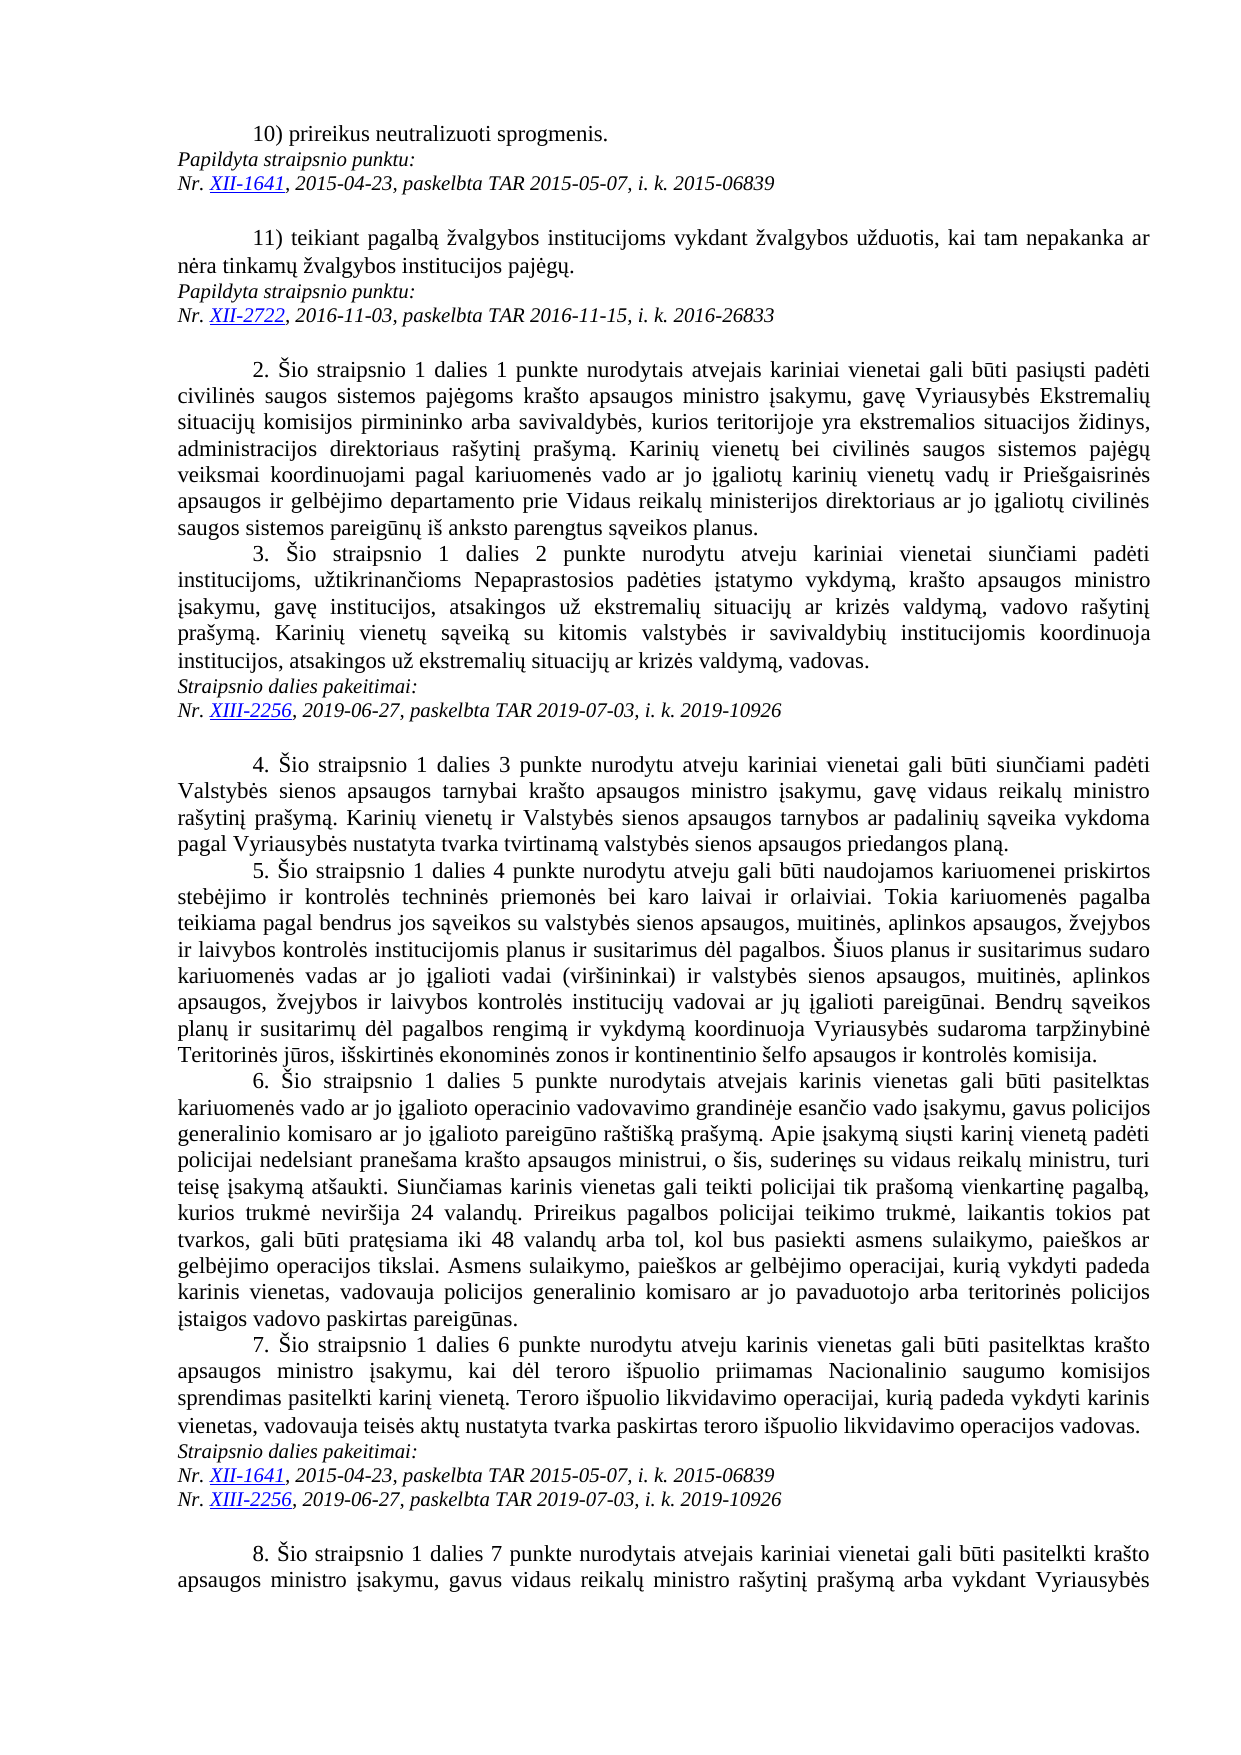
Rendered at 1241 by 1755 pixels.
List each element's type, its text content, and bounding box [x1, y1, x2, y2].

text Nr. XII-1641, 2015-04-23, paskelbta TAR 2015-05-07, i. k. 2015-06839 [177, 171, 1152, 195]
text Papildyta straipsnio punktu: [177, 279, 1152, 303]
text Nr. XII-1641, 2015-04-23, paskelbta TAR 2015-05-07, i. k. 2015-06839 [177, 1463, 1152, 1487]
text Nr. XII-2722, 2016-11-03, paskelbta TAR 2016-11-15, i. k. 2016-26833 [177, 303, 1152, 327]
text Papildyta straipsnio punktu: [177, 147, 1152, 171]
text 10) prireikus neutralizuoti sprogmenis. [177, 118, 1152, 147]
text 8. Šio straipsnio 1 dalies 7 punkte nurodytais atvejais kariniai vienetai gali būti pasitelkti krašto apsaugos ministro įsakymu, gavus vidaus reikalų ministro rašytinį prašymą arba vykdant Vyriausybės [177, 1540, 1152, 1592]
text 6. Šio straipsnio 1 dalies 5 punkte nurodytais atvejais karinis vienetas gali būti pasitelktas kariuomenės vado ar jo įgalioto operacinio vadovavimo grandinėje esančio vado įsakymu, gavus policijos generalinio komisaro ar jo įgalioto pareigūno raštišką prašymą. Apie įsakymą siųsti karinį vienetą padėti policijai nedelsiant pranešama krašto apsaugos ministrui, o šis, suderinęs su vidaus reikalų ministru, turi teisę įsakymą atšaukti. Siunčiamas karinis vienetas gali teikti policijai tik prašomą vienkartinę pagalbą, kurios trukmė neviršija 24 valandų. Prireikus pagalbos policijai teikimo trukmė, laikantis tokios pat tvarkos, gali būti pratęsiama iki 48 valandų arba tol, kol bus pasiekti asmens sulaikymo, paieškos ar gelbėjimo operacijos tikslai. Asmens sulaikymo, paieškos ar gelbėjimo operacijai, kurią vykdyti padeda karinis vienetas, vadovauja policijos generalinio komisaro ar jo pavaduotojo arba teritorinės policijos įstaigos vadovo paskirtas pareigūnas. [177, 1067, 1152, 1331]
text Nr. XIII-2256, 2019-06-27, paskelbta TAR 2019-07-03, i. k. 2019-10926 [177, 698, 1152, 722]
text 11) teikiant pagalbą žvalgybos institucijoms vykdant žvalgybos užduotis, kai tam nepakanka ar nėra tinkamų žvalgybos institucijos pajėgų. [177, 224, 1152, 279]
text 4. Šio straipsnio 1 dalies 3 punkte nurodytu atveju kariniai vienetai gali būti siunčiami padėti Valstybės sienos apsaugos tarnybai krašto apsaugos ministro įsakymu, gavę vidaus reikalų ministro rašytinį prašymą. Karinių vienetų ir Valstybės sienos apsaugos tarnybos ar padalinių sąveika vykdoma pagal Vyriausybės nustatyta tvarka tvirtinamą valstybės sienos apsaugos priedangos planą. [177, 751, 1152, 857]
text Straipsnio dalies pakeitimai: [177, 1439, 1152, 1463]
text 2. Šio straipsnio 1 dalies 1 punkte nurodytais atvejais kariniai vienetai gali būti pasiųsti padėti civilinės saugos sistemos pajėgoms krašto apsaugos ministro įsakymu, gavę Vyriausybės Ekstremalių situacijų komisijos pirmininko arba savivaldybės, kurios teritorijoje yra ekstremalios situacijos židinys, administracijos direktoriaus rašytinį prašymą. Karinių vienetų bei civilinės saugos sistemos pajėgų veiksmai koordinuojami pagal kariuomenės vado ar jo įgaliotų karinių vienetų vadų ir Priešgaisrinės apsaugos ir gelbėjimo departamento prie Vidaus reikalų ministerijos direktoriaus ar jo įgaliotų civilinės saugos sistemos pareigūnų iš anksto parengtus sąveikos planus. [177, 356, 1152, 540]
text 5. Šio straipsnio 1 dalies 4 punkte nurodytu atveju gali būti naudojamos kariuomenei priskirtos stebėjimo ir kontrolės techninės priemonės bei karo laivai ir orlaiviai. Tokia kariuomenės pagalba teikiama pagal bendrus jos sąveikos su valstybės sienos apsaugos, muitinės, aplinkos apsaugos, žvejybos ir laivybos kontrolės institucijomis planus ir susitarimus dėl pagalbos. Šiuos planus ir susitarimus sudaro kariuomenės vadas ar jo įgalioti vadai (viršininkai) ir valstybės sienos apsaugos, muitinės, aplinkos apsaugos, žvejybos ir laivybos kontrolės institucijų vadovai ar jų įgalioti pareigūnai. Bendrų sąveikos planų ir susitarimų dėl pagalbos rengimą ir vykdymą koordinuoja Vyriausybės sudaroma tarpžinybinė Teritorinės jūros, išskirtinės ekonominės zonos ir kontinentinio šelfo apsaugos ir kontrolės komisija. [177, 857, 1152, 1067]
text 7. Šio straipsnio 1 dalies 6 punkte nurodytu atveju karinis vienetas gali būti pasitelktas krašto apsaugos ministro įsakymu, kai dėl teroro išpuolio priimamas Nacionalinio saugumo komisijos sprendimas pasitelkti karinį vienetą. Teroro išpuolio likvidavimo operacijai, kurią padeda vykdyti karinis vienetas, vadovauja teisės aktų nustatyta tvarka paskirtas teroro išpuolio likvidavimo operacijos vadovas. [177, 1331, 1152, 1439]
text Nr. XIII-2256, 2019-06-27, paskelbta TAR 2019-07-03, i. k. 2019-10926 [177, 1487, 1152, 1511]
text Straipsnio dalies pakeitimai: [177, 674, 1152, 698]
text 3. Šio straipsnio 1 dalies 2 punkte nurodytu atveju kariniai vienetai siunčiami padėti institucijoms, užtikrinančioms Nepaprastosios padėties įstatymo vykdymą, krašto apsaugos ministro įsakymu, gavę institucijos, atsakingos už ekstremalių situacijų ar krizės valdymą, vadovo rašytinį prašymą. Karinių vienetų sąveiką su kitomis valstybės ir savivaldybių institucijomis koordinuoja institucijos, atsakingos už ekstremalių situacijų ar krizės valdymą, vadovas. [177, 540, 1152, 674]
